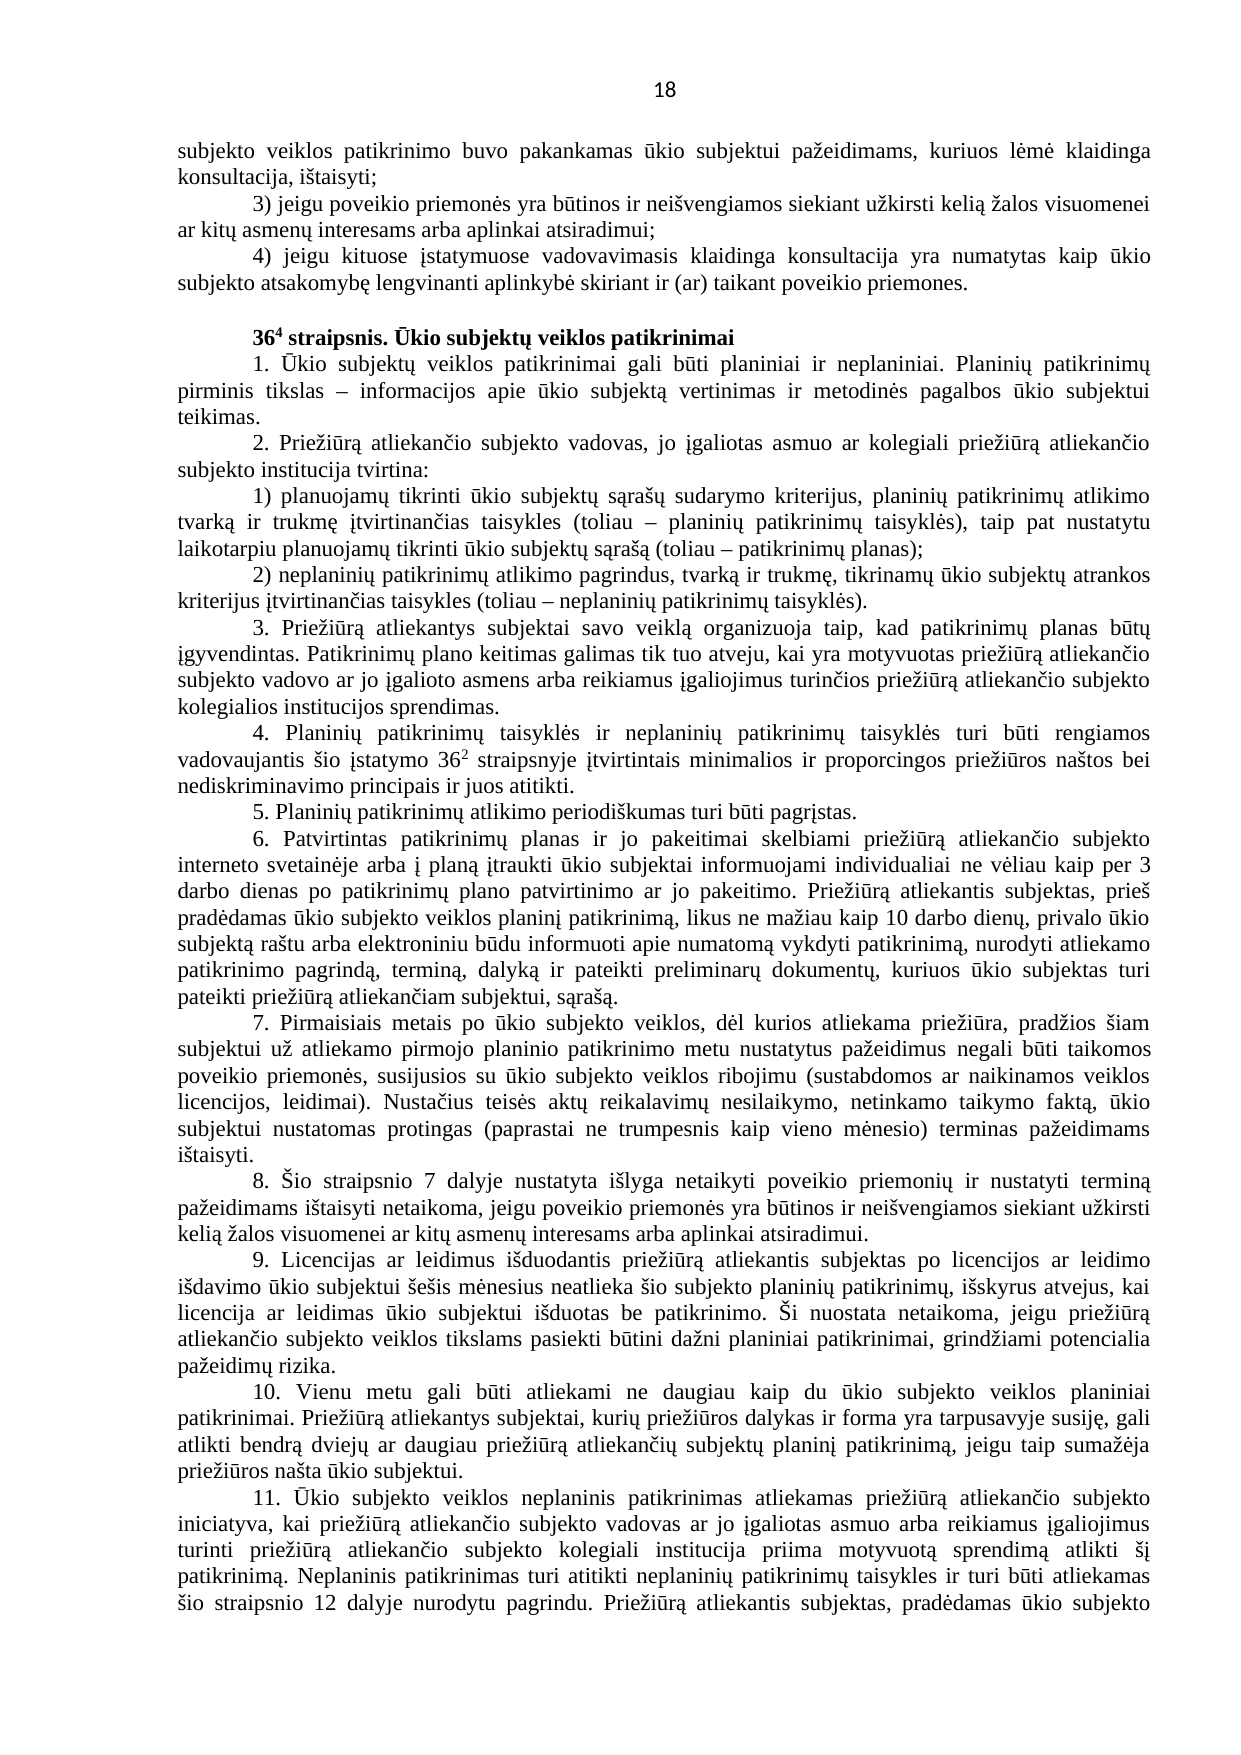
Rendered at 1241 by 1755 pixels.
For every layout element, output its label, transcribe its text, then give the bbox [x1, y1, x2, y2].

text subjekto veiklos patikrinimo buvo pakankamas ūkio subjektui pažeidimams, kuriuos lėmė klaidinga konsultacija, ištaisyti; [177, 137, 1152, 190]
text 8. Šio straipsnio 7 dalyje nustatyta išlyga netaikyti poveikio priemonių ir nustatyti terminą pažeidimams ištaisyti netaikoma, jeigu poveikio priemonės yra būtinos ir neišvengiamos siekiant užkirsti kelią žalos visuomenei ar kitų asmenų interesams arba aplinkai atsiradimui. [177, 1167, 1152, 1246]
text 4. Planinių patikrinimų taisyklės ir neplaninių patikrinimų taisyklės turi būti rengiamos vadovaujantis šio įstatymo 362 straipsnyje įtvirtintais minimalios ir proporcingos priežiūros naštos bei nediskriminavimo principais ir juos atitikti. [177, 719, 1152, 798]
text 5. Planinių patikrinimų atlikimo periodiškumas turi būti pagrįstas. [177, 798, 1152, 825]
text 3. Priežiūrą atliekantys subjektai savo veiklą organizuoja taip, kad patikrinimų planas būtų įgyvendintas. Patikrinimų plano keitimas galimas tik tuo atveju, kai yra motyvuotas priežiūrą atliekančio subjekto vadovo ar jo įgalioto asmens arba reikiamus įgaliojimus turinčios priežiūrą atliekančio subjekto kolegialios institucijos sprendimas. [177, 614, 1152, 719]
text 9. Licencijas ar leidimus išduodantis priežiūrą atliekantis subjektas po licencijos ar leidimo išdavimo ūkio subjektui šešis mėnesius neatlieka šio subjekto planinių patikrinimų, išskyrus atvejus, kai licencija ar leidimas ūkio subjektui išduotas be patikrinimo. Ši nuostata netaikoma, jeigu priežiūrą atliekančio subjekto veiklos tikslams pasiekti būtini dažni planiniai patikrinimai, grindžiami potencialia pažeidimų rizika. [177, 1246, 1152, 1378]
text 3) jeigu poveikio priemonės yra būtinos ir neišvengiamos siekiant užkirsti kelią žalos visuomenei ar kitų asmenų interesams arba aplinkai atsiradimui; [177, 190, 1152, 242]
text 6. Patvirtintas patikrinimų planas ir jo pakeitimai skelbiami priežiūrą atliekančio subjekto interneto svetainėje arba į planą įtraukti ūkio subjektai informuojami individualiai ne vėliau kaip per 3 darbo dienas po patikrinimų plano patvirtinimo ar jo pakeitimo. Priežiūrą atliekantis subjektas, prieš pradėdamas ūkio subjekto veiklos planinį patikrinimą, likus ne mažiau kaip 10 darbo dienų, privalo ūkio subjektą raštu arba elektroniniu būdu informuoti apie numatomą vykdyti patikrinimą, nurodyti atliekamo patikrinimo pagrindą, terminą, dalyką ir pateikti preliminarų dokumentų, kuriuos ūkio subjektas turi pateikti priežiūrą atliekančiam subjektui, sąrašą. [177, 825, 1152, 1009]
text 2. Priežiūrą atliekančio subjekto vadovas, jo įgaliotas asmuo ar kolegiali priežiūrą atliekančio subjekto institucija tvirtina: [177, 429, 1152, 482]
text 10. Vienu metu gali būti atliekami ne daugiau kaip du ūkio subjekto veiklos planiniai patikrinimai. Priežiūrą atliekantys subjektai, kurių priežiūros dalykas ir forma yra tarpusavyje susiję, gali atlikti bendrą dviejų ar daugiau priežiūrą atliekančių subjektų planinį patikrinimą, jeigu taip sumažėja priežiūros našta ūkio subjektui. [177, 1378, 1152, 1483]
text 1) planuojamų tikrinti ūkio subjektų sąrašų sudarymo kriterijus, planinių patikrinimų atlikimo tvarką ir trukmę įtvirtinančias taisykles (toliau – planinių patikrinimų taisyklės), taip pat nustatytu laikotarpiu planuojamų tikrinti ūkio subjektų sąrašą (toliau – patikrinimų planas); [177, 482, 1152, 561]
text 2) neplaninių patikrinimų atlikimo pagrindus, tvarką ir trukmę, tikrinamų ūkio subjektų atrankos kriterijus įtvirtinančias taisykles (toliau – neplaninių patikrinimų taisyklės). [177, 561, 1152, 614]
text 4) jeigu kituose įstatymuose vadovavimasis klaidinga konsultacija yra numatytas kaip ūkio subjekto atsakomybę lengvinanti aplinkybė skiriant ir (ar) taikant poveikio priemones. [177, 242, 1152, 295]
text 11. Ūkio subjekto veiklos neplaninis patikrinimas atliekamas priežiūrą atliekančio subjekto iniciatyva, kai priežiūrą atliekančio subjekto vadovas ar jo įgaliotas asmuo arba reikiamus įgaliojimus turinti priežiūrą atliekančio subjekto kolegiali institucija priima motyvuotą sprendimą atlikti šį patikrinimą. Neplaninis patikrinimas turi atitikti neplaninių patikrinimų taisykles ir turi būti atliekamas šio straipsnio 12 dalyje nurodytu pagrindu. Priežiūrą atliekantis subjektas, pradėdamas ūkio subjekto [177, 1483, 1152, 1615]
text 7. Pirmaisiais metais po ūkio subjekto veiklos, dėl kurios atliekama priežiūra, pradžios šiam subjektui už atliekamo pirmojo planinio patikrinimo metu nustatytus pažeidimus negali būti taikomos poveikio priemonės, susijusios su ūkio subjekto veiklos ribojimu (sustabdomos ar naikinamos veiklos licencijos, leidimai). Nustačius teisės aktų reikalavimų nesilaikymo, netinkamo taikymo faktą, ūkio subjektui nustatomas protingas (paprastai ne trumpesnis kaip vieno mėnesio) terminas pažeidimams ištaisyti. [177, 1009, 1152, 1167]
text 1. Ūkio subjektų veiklos patikrinimai gali būti planiniai ir neplaniniai. Planinių patikrinimų pirminis tikslas – informacijos apie ūkio subjektą vertinimas ir metodinės pagalbos ūkio subjektui teikimas. [177, 350, 1152, 429]
text 364 straipsnis. Ūkio subjektų veiklos patikrinimai [177, 324, 1152, 350]
